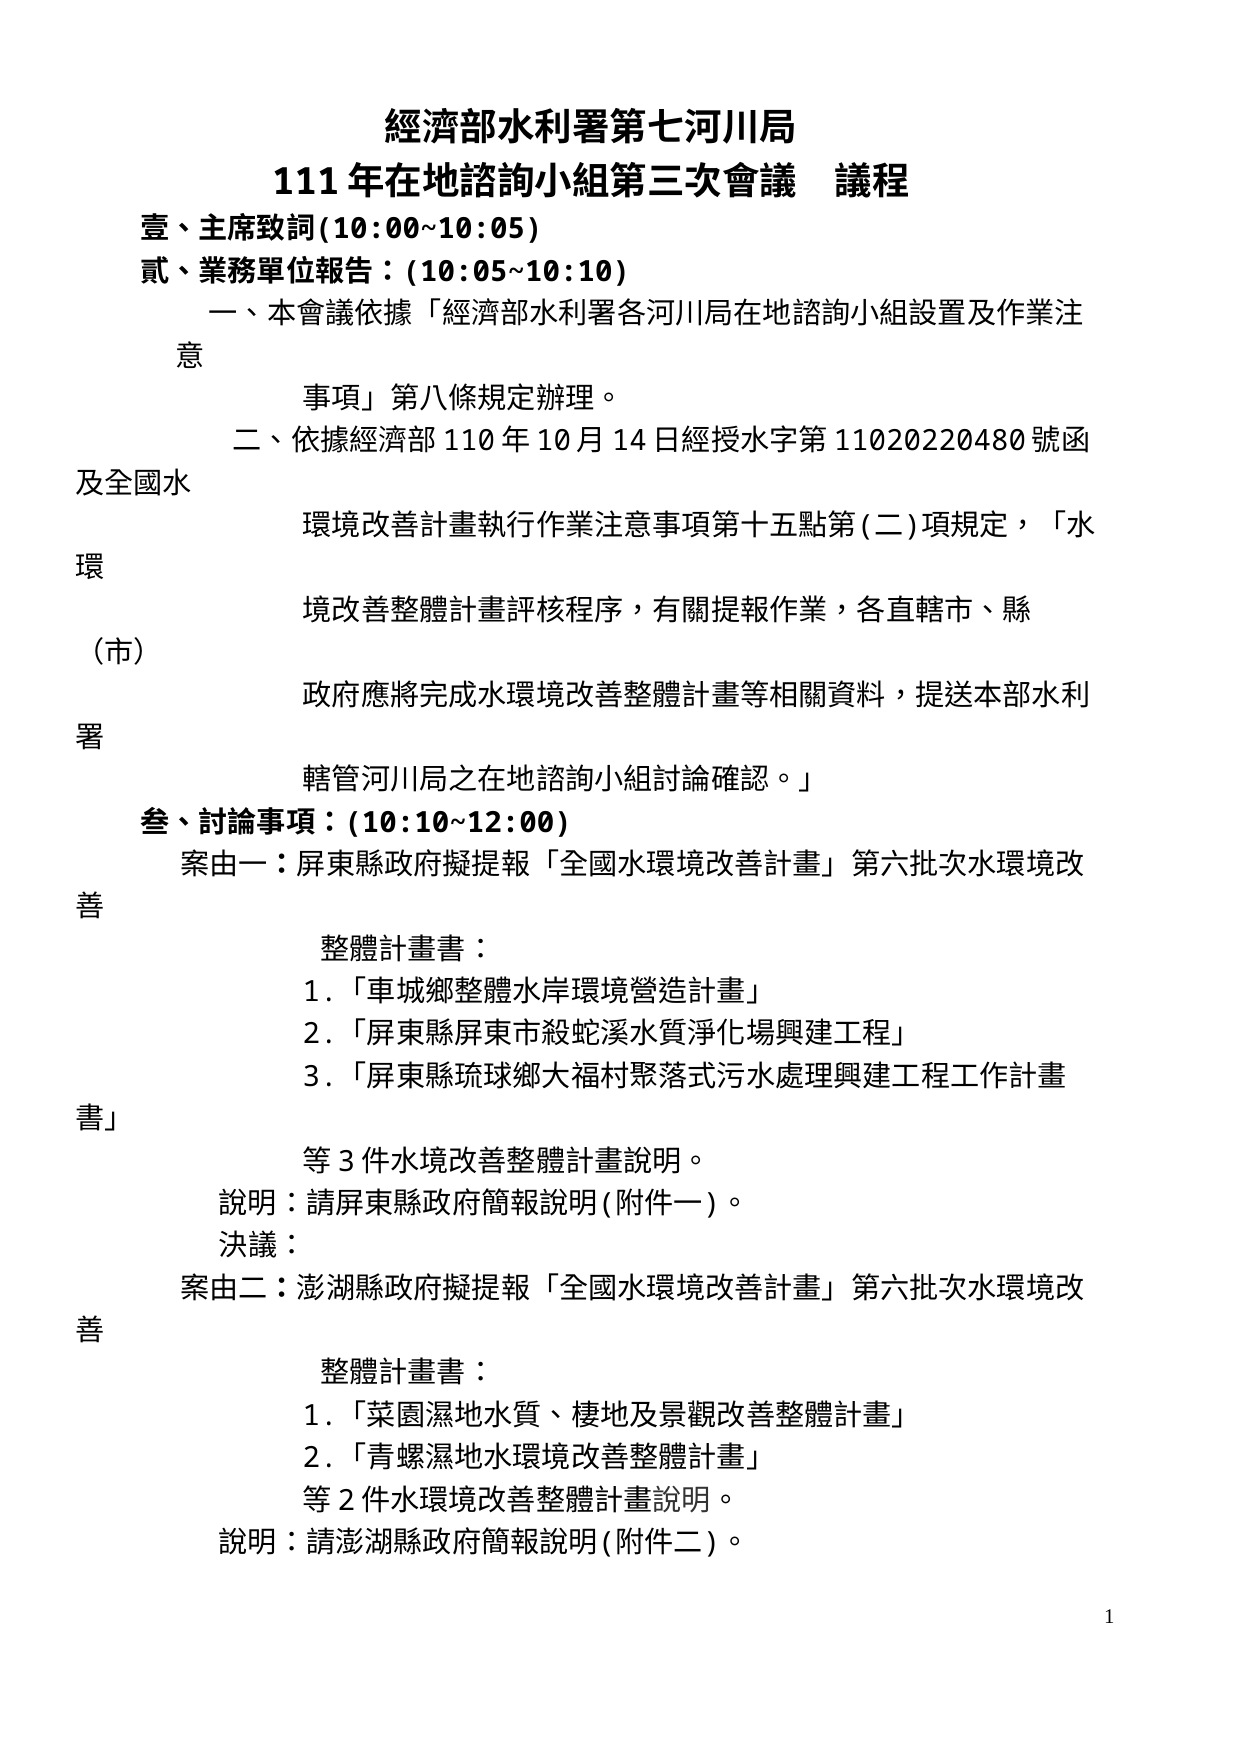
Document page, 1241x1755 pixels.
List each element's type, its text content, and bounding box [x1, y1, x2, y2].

text 案由一：屏東縣政府擬提報「全國水環境改善計畫」第六批次水環境改善 [75, 841, 1106, 925]
text 111年在地諮詢小組第三次會議 議程 [75, 151, 1106, 205]
text 等3件水境改善整體計畫說明。 [75, 1137, 1106, 1179]
text 整體計畫書： [75, 1349, 1106, 1391]
text 事項」第八條規定辦理。 [75, 374, 1106, 417]
text 一、本會議依據「經濟部水利署各河川局在地諮詢小組設置及作業注意 [156, 290, 1106, 374]
text 經濟部水利署第七河川局 [75, 96, 1106, 151]
text 整體計畫書： [75, 925, 1106, 968]
text 壹、主席致詞(10:00~10:05) [87, 205, 1106, 247]
text 轄管河川局之在地諮詢小組討論確認。」 [75, 756, 1106, 798]
text 2.「青螺濕地水環境改善整體計畫」 [75, 1434, 1106, 1476]
text 環境改善計畫執行作業注意事項第十五點第(二)項規定，「水環 [75, 502, 1106, 586]
text 等2件水環境改善整體計畫說明。 [75, 1476, 1106, 1518]
text 貳、業務單位報告：(10:05~10:10) [87, 247, 1106, 290]
text 二、依據經濟部110年10月14日經授水字第11020220480號函及全國水 [75, 417, 1106, 502]
text 決議： [131, 1222, 1106, 1264]
text 說明：請澎湖縣政府簡報說明(附件二)。 [131, 1518, 1106, 1561]
text 說明：請屏東縣政府簡報說明(附件一)。 [131, 1179, 1106, 1222]
text 境改善整體計畫評核程序，有關提報作業，各直轄市、縣（市） [75, 586, 1106, 671]
text 案由二：澎湖縣政府擬提報「全國水環境改善計畫」第六批次水環境改善 [75, 1264, 1106, 1349]
text 1.「車城鄉整體水岸環境營造計畫」 [75, 968, 1106, 1010]
text 1.「菜園濕地水質、棲地及景觀改善整體計畫」 [75, 1391, 1106, 1434]
text 叁、討論事項：(10:10~12:00) [87, 798, 1106, 841]
text 2.「屏東縣屏東市殺蛇溪水質淨化場興建工程」 [75, 1010, 1106, 1052]
text 3.「屏東縣琉球鄉大福村聚落式污水處理興建工程工作計畫書」 [75, 1052, 1106, 1137]
text 政府應將完成水環境改善整體計畫等相關資料，提送本部水利署 [75, 671, 1106, 756]
